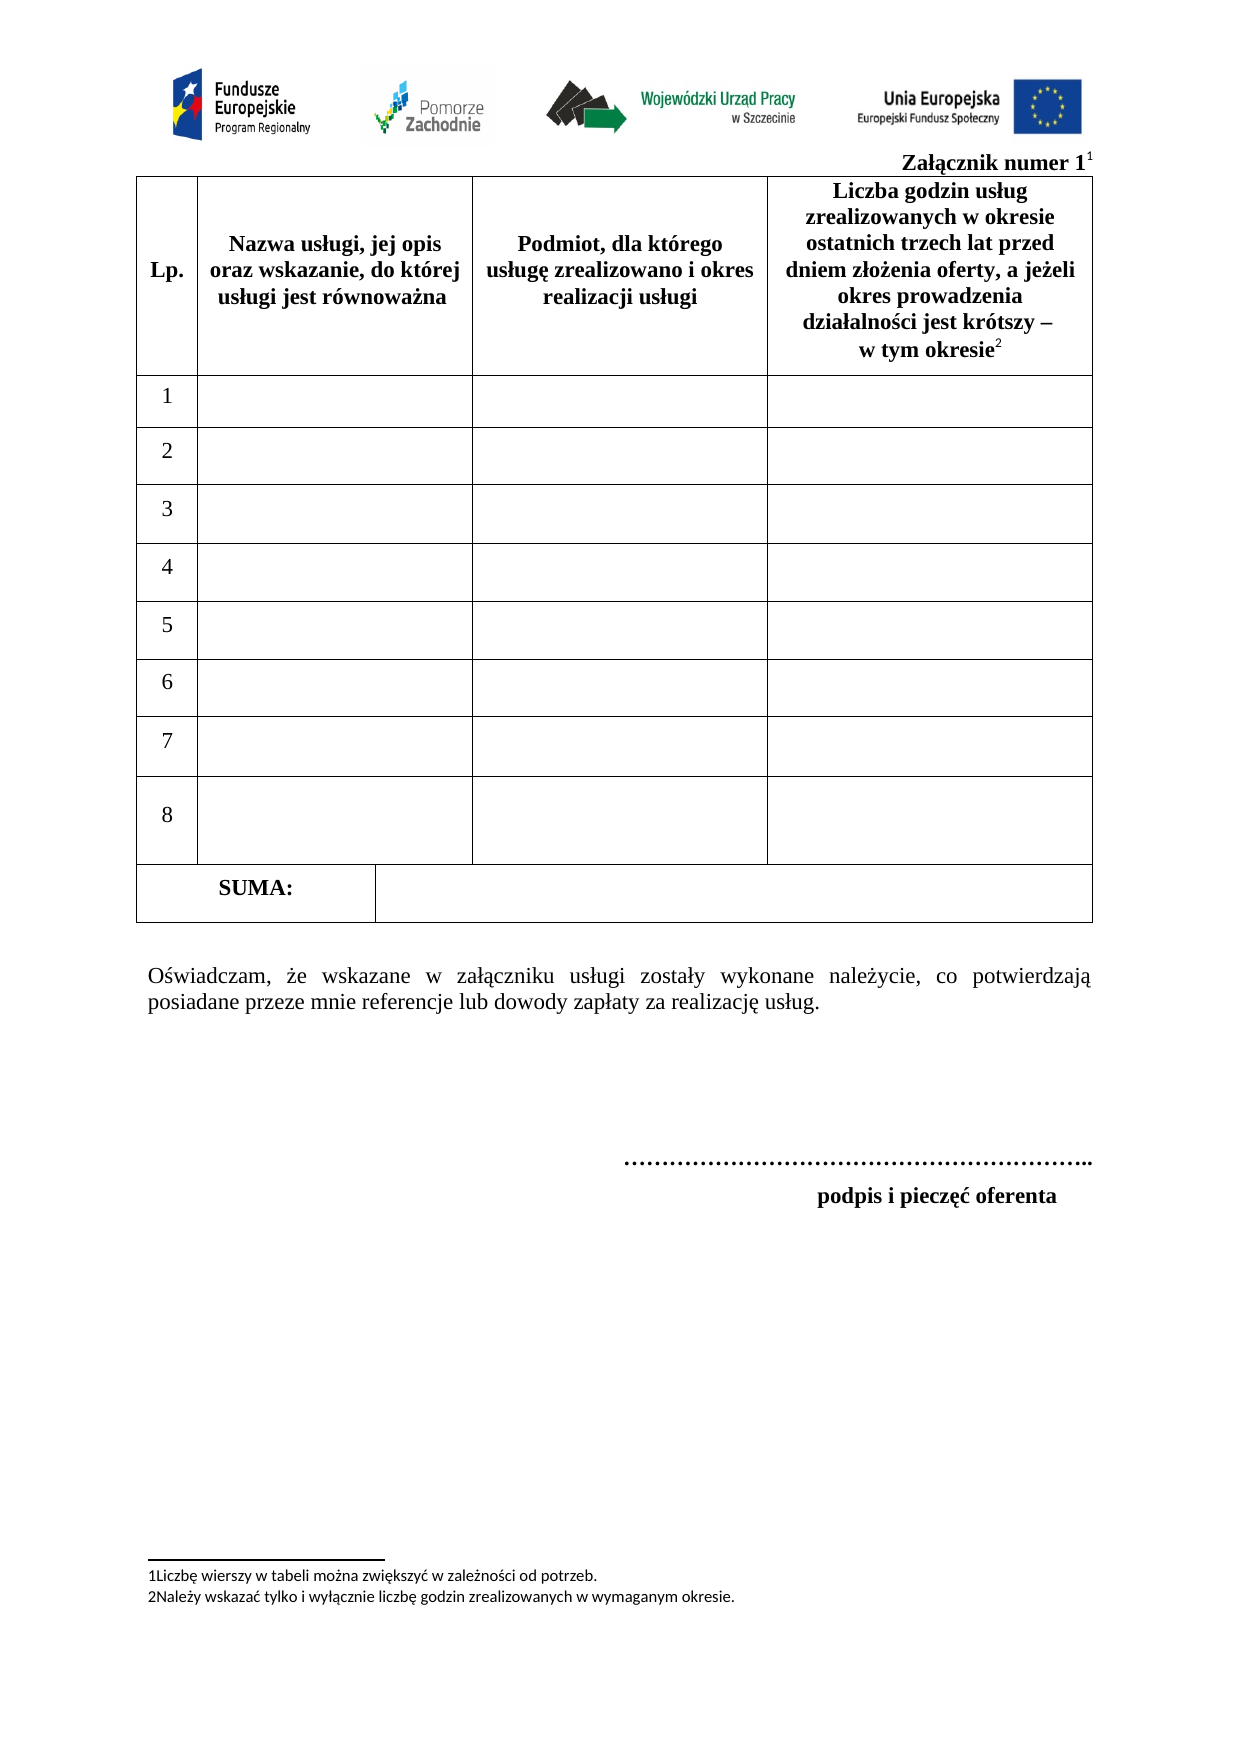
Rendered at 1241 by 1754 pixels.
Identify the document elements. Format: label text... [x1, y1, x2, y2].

table_cell 7 [137, 717, 197, 776]
table_cell [768, 717, 1092, 776]
table_header Lp. [137, 177, 197, 375]
table_cell [473, 777, 767, 864]
picture [362, 66, 495, 147]
text Oświadczam, że wskazane w załączniku usługi zostały wykonane należycie, co potwierdzają posiadane przeze mnie referencje lub dowody zapłaty za realizację usług. [148, 962, 1093, 1014]
table_cell [198, 485, 472, 543]
text …………………………………………………….. [148, 1143, 1093, 1170]
table_cell [768, 376, 1092, 427]
table_cell [768, 428, 1092, 484]
table_cell [198, 544, 472, 601]
picture [842, 60, 1096, 152]
table_cell [768, 660, 1092, 716]
text podpis i pieczęć oferenta [148, 1182, 1093, 1209]
table_cell [473, 602, 767, 658]
table_cell 8 [137, 777, 197, 864]
table_header Nazwa usługi, jej opis oraz wskazanie, do której usługi jest równoważna [198, 177, 472, 375]
table_cell SUMA: [137, 865, 375, 922]
table_cell [473, 428, 767, 484]
table_cell [473, 717, 767, 776]
picture [159, 50, 324, 158]
table_cell 1 [137, 376, 197, 427]
picture [536, 69, 804, 144]
table_cell [198, 602, 472, 658]
table_cell 5 [137, 602, 197, 658]
table_cell [198, 376, 472, 427]
table_cell [473, 485, 767, 543]
table_cell [198, 717, 472, 776]
table_cell [198, 428, 472, 484]
table_cell [473, 376, 767, 427]
table_cell [768, 485, 1092, 543]
table_header Podmiot, dla którego usługę zrealizowano i okres realizacji usługi [473, 177, 767, 375]
table_header Liczba godzin usług zrealizowanych w okresie ostatnich trzech lat przed dniem złożenia oferty, a jeżeli okres prowadzenia działalności jest krótszy – w tym okresie [768, 177, 1092, 375]
table_cell [473, 660, 767, 716]
table_cell [768, 602, 1092, 658]
table_cell 2 [137, 428, 197, 484]
table_cell [473, 544, 767, 601]
table_cell [198, 660, 472, 716]
table_cell 3 [137, 485, 197, 543]
table_cell [768, 777, 1092, 864]
text Załącznik numer 1 [148, 148, 1093, 176]
table_cell 4 [137, 544, 197, 601]
text Liczbę wierszy w tabeli można zwiększyć w zależności od potrzeb. [148, 1566, 1093, 1586]
table_cell [198, 777, 472, 864]
table_cell [768, 544, 1092, 601]
table_cell [376, 865, 1092, 922]
table_cell 6 [137, 660, 197, 716]
